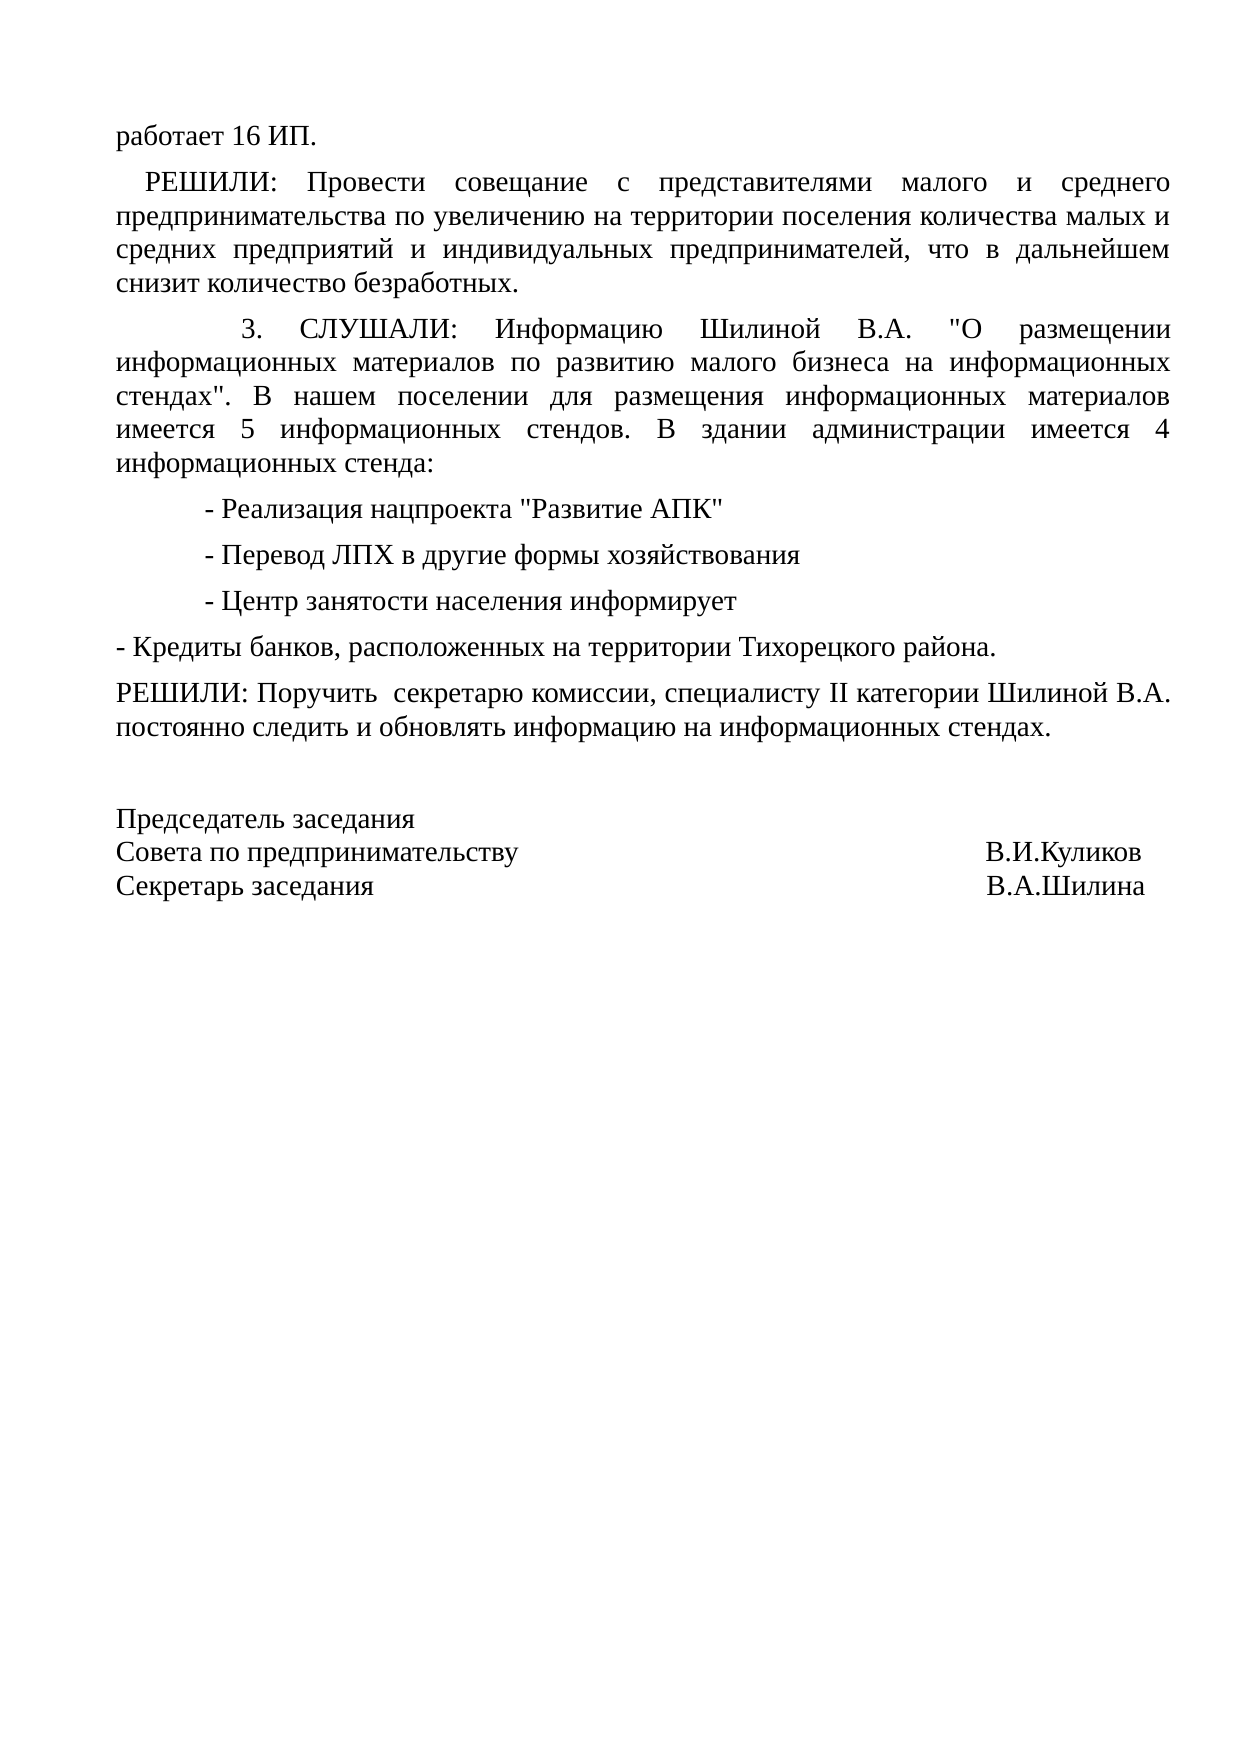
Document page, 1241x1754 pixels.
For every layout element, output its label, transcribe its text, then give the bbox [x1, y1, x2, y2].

text Секретарь заседания В.А.Шилина [116, 868, 1171, 901]
text - Центр занятости населения информирует [116, 583, 1171, 617]
text РЕШИЛИ: Поручить секретарю комиссии, специалисту II категории Шилиной В.А. постоянно следить и обновлять информацию на информационных стендах. [116, 675, 1171, 742]
text Председатель заседания [116, 801, 1171, 834]
text 3. СЛУШАЛИ: Информацию Шилиной В.А. "О размещении информационных материалов по развитию малого бизнеса на информационных стендах". В нашем поселении для размещения информационных материалов имеется 5 информационных стендов. В здании администрации имеется 4 информационных стенда: [116, 311, 1171, 478]
text - Кредиты банков, расположенных на территории Тихорецкого района. [116, 629, 1171, 663]
text - Реализация нацпроекта "Развитие АПК" [116, 491, 1171, 524]
text - Перевод ЛПХ в другие формы хозяйствования [116, 537, 1171, 571]
text Совета по предпринимательству В.И.Куликов [116, 834, 1171, 868]
text работает 16 ИП. [116, 118, 1171, 152]
text РЕШИЛИ: Провести совещание с представителями малого и среднего предпринимательства по увеличению на территории поселения количества малых и средних предприятий и индивидуальных предпринимателей, что в дальнейшем снизит количество безработных. [116, 164, 1171, 298]
